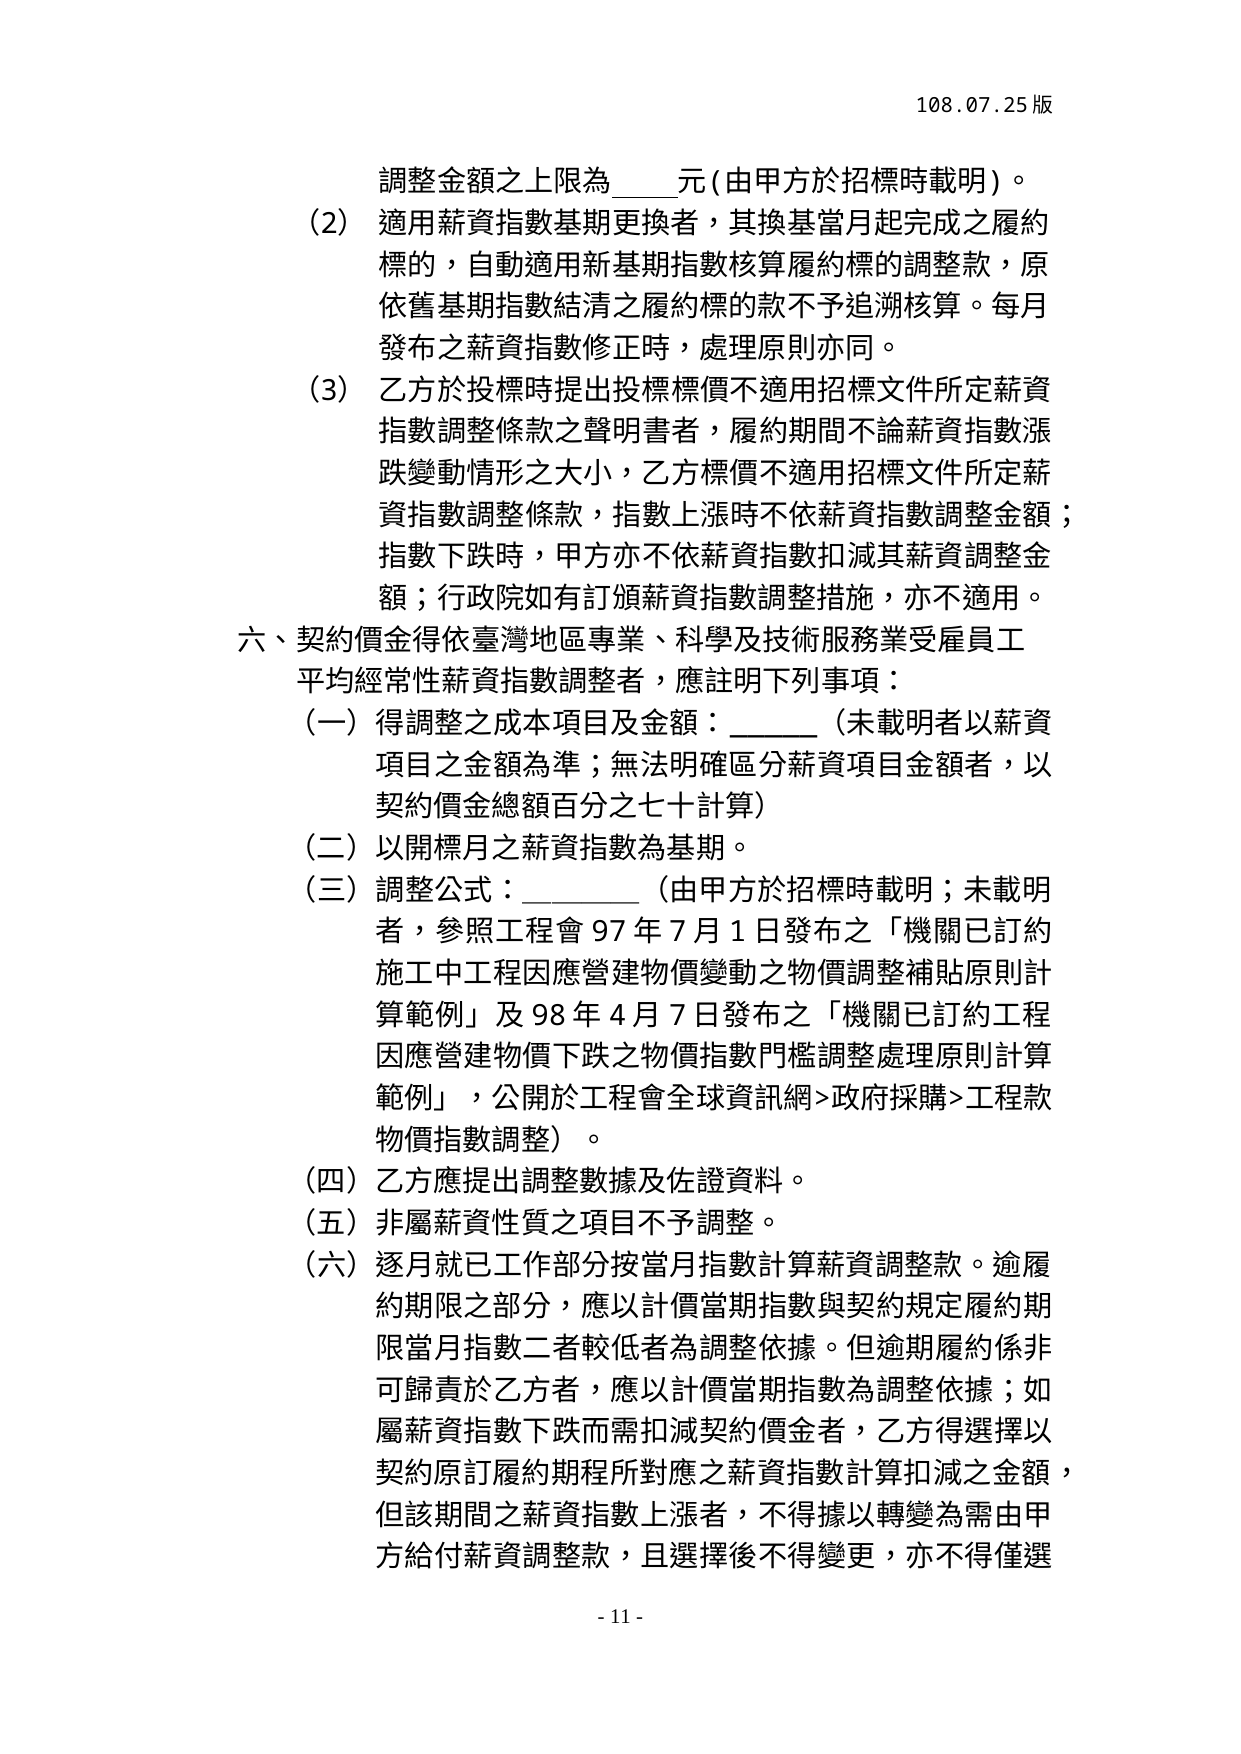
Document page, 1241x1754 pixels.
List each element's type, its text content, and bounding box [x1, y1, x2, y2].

text 六、契約價金得依臺灣地區專業、科學及技術服務業受雇員工平均經常性薪資指數調整者，應註明下列事項： [237, 617, 1053, 700]
list 乙方於投標時提出投標標價不適用招標文件所定薪資指數調整條款之聲明書者，履約期間不論薪資指數漲跌變動情形之大小，乙方標價不適用招標文件所定薪資指數調整條款，指數上漲時不依薪資指數調整金額；指數下跌時，甲方亦不依薪資指數扣減其薪資調整金額；行政院如有訂頒薪資指數調整措施，亦不適用。 [291, 367, 1053, 617]
text （一）得調整之成本項目及金額：_____（未載明者以薪資項目之金額為準；無法明確區分薪資項目金額者，以契約價金總額百分之七十計算） [287, 700, 1053, 825]
text （三）調整公式：＿＿＿＿（由甲方於招標時載明；未載明者，參照工程會97年7月1日發布之「機關已訂約施工中工程因應營建物價變動之物價調整補貼原則計算範例」及98年4月7日發布之「機關已訂約工程因應營建物價下跌之物價指數門檻調整處理原則計算範例」，公開於工程會全球資訊網>政府採購>工程款物價指數調整）。 [287, 867, 1053, 1158]
text （四）乙方應提出調整數據及佐證資料。 [287, 1158, 1053, 1200]
list 適用薪資指數基期更換者，其換基當月起完成之履約標的，自動適用新基期指數核算履約標的調整款，原依舊基期指數結清之履約標的款不予追溯核算。每月發布之薪資指數修正時，處理原則亦同。 [291, 200, 1053, 367]
list 履約期間在1年以上者，自第2年起，履約進行期間，如遇薪資波動時，得依行政院主計總處發布之臺灣地區專業、科學及技術服務業受雇員工平均經常性薪資指數，就漲跌幅超過百分之 (由甲方於招標時載明，未載明者，為百分之二點五)之部分，調整契約價金 (由甲方於招標時載明得調整之標的項目)。其調整金額之上限為 元(由甲方於招標時載明)。 [291, 158, 1053, 200]
text （五）非屬薪資性質之項目不予調整。 [287, 1200, 1053, 1242]
text （六）逐月就已工作部分按當月指數計算薪資調整款。逾履約期限之部分，應以計價當期指數與契約規定履約期限當月指數二者較低者為調整依據。但逾期履約係非可歸責於乙方者，應以計價當期指數為調整依據；如屬薪資指數下跌而需扣減契約價金者，乙方得選擇以契約原訂履約期程所對應之薪資指數計算扣減之金額，但該期間之薪資指數上漲者，不得據以轉變為需由甲方給付薪資調整款，且選擇後不得變更，亦不得僅選擇適用部分履約期程。 [287, 1242, 1053, 1575]
text （二）以開標月之薪資指數為基期。 [287, 825, 1053, 867]
